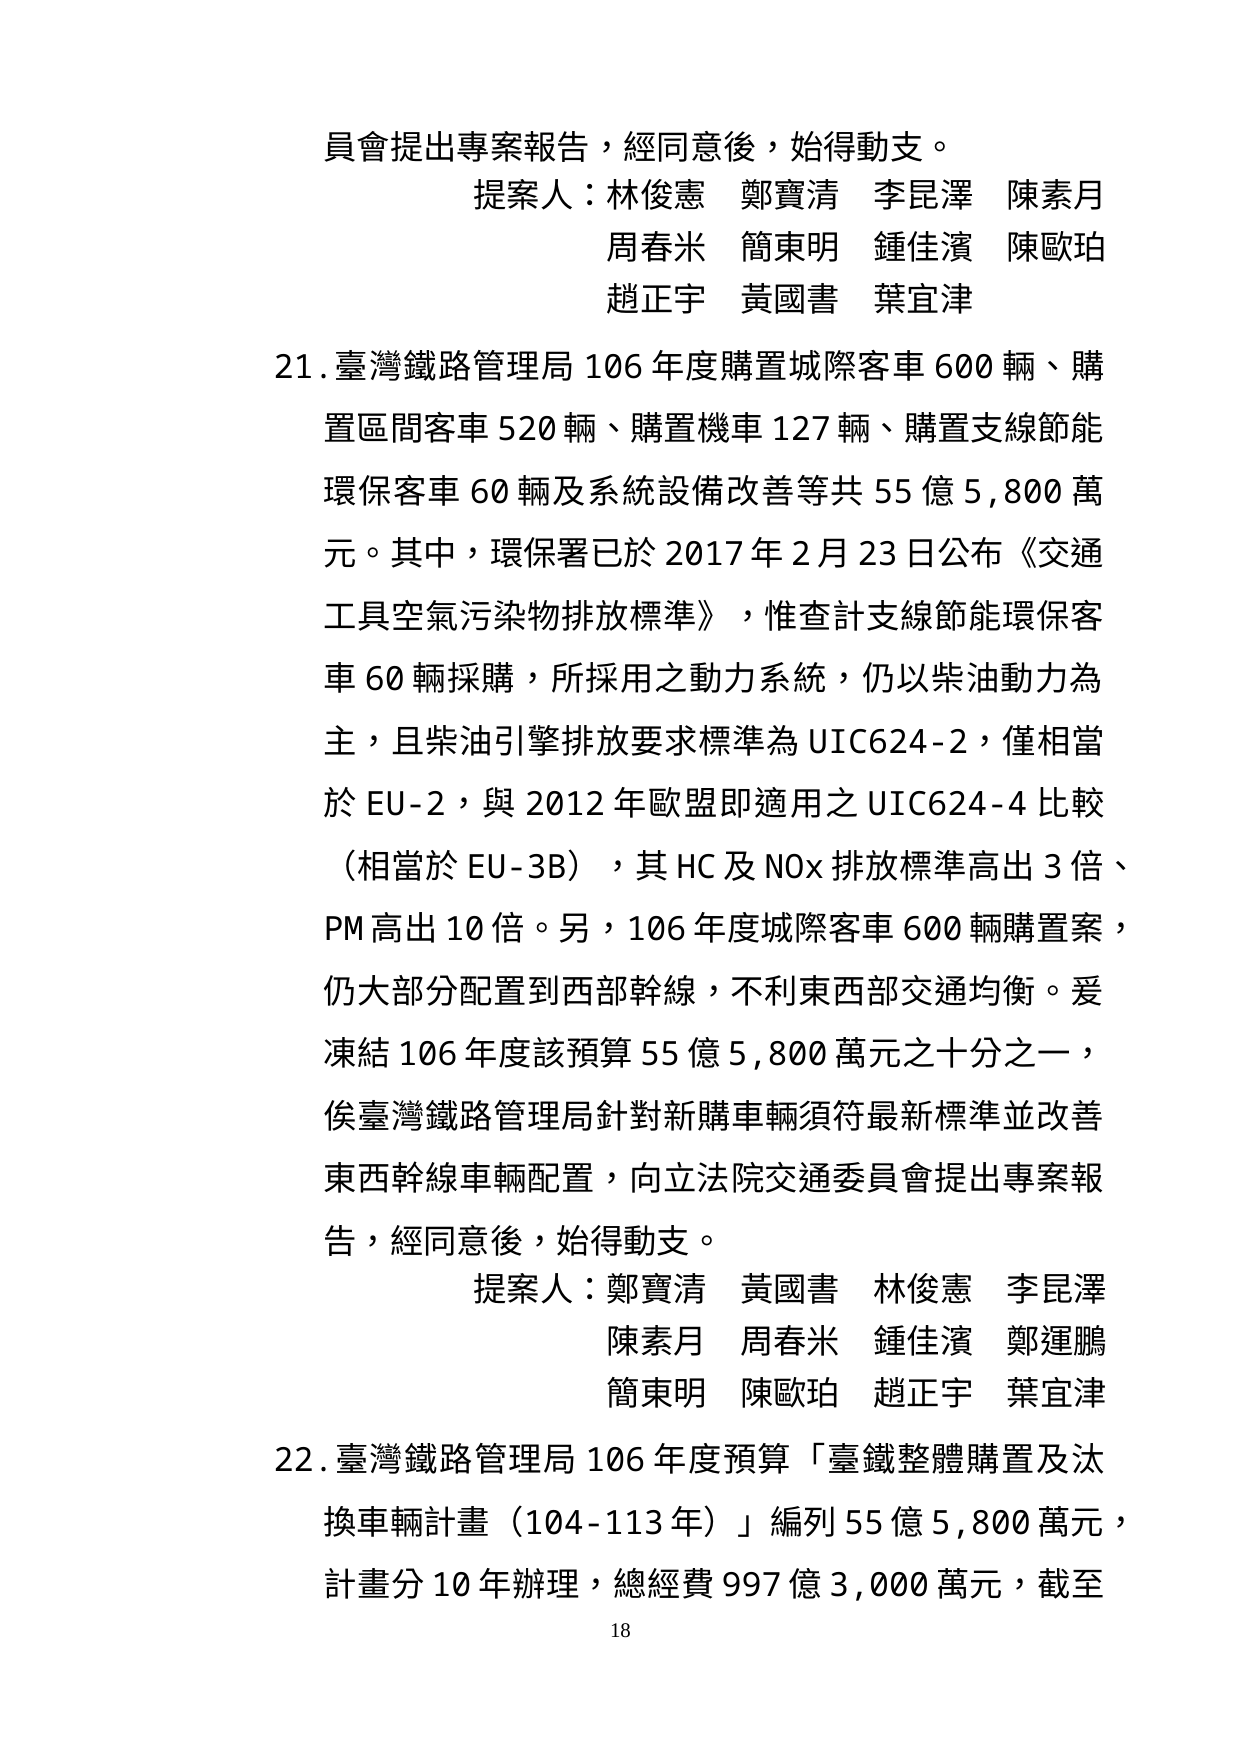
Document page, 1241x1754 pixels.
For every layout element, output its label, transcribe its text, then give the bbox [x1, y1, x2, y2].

text 提案人：鄭寶清 黃國書 林俊憲 李昆澤 陳素月 周春米 鍾佳濱 鄭運鵬 簡東明 陳歐珀 趙正宇 葉宜津 [473, 1259, 1117, 1416]
text 提案人：林俊憲 鄭寶清 李昆澤 陳素月 周春米 簡東明 鍾佳濱 陳歐珀 趙正宇 黃國書 葉宜津 [473, 166, 1117, 322]
text 22.臺灣鐵路管理局106年度預算「臺鐵整體購置及汰換車輛計畫（104-113年）」編列55億5,800萬元，計畫分10年辦理，總經費997億3,000萬元，截至105年度累計編列預算16億1,000萬元。預計10年內購置城際客車600輛、區間客車520輛、機車127輛及支線節能環保客車60輛，並辦理系統設備改善工程，期強化運輸效能暨全島旅運服務，建構節能減碳綠色運輸網。惟各年度預算執行成效欠佳，104及105年度預算執行率各僅2.66%及0.28%，且105年度預計完成交車56輛，迄年底止尚未完成採購標案之決標作業程序，允宜強化採購辦理成效，俾能如期汰換更新運行，維護民眾乘車安全性。爰凍結該項計畫經費55億5,800萬元之十分之一，俟臺灣鐵路管理局向立法院交通委員會提出專案報告，並經同意後，始得動支。 [273, 1416, 1104, 1603]
text 員會提出專案報告，經同意後，始得動支。 [273, 103, 1104, 166]
text 21.臺灣鐵路管理局106年度購置城際客車600輛、購置區間客車520輛、購置機車127輛、購置支線節能環保客車60輛及系統設備改善等共55億5,800萬元。其中，環保署已於2017年2月23日公布《交通工具空氣污染物排放標準》，惟查計支線節能環保客車60輛採購，所採用之動力系統，仍以柴油動力為主，且柴油引擎排放要求標準為UIC624-2，僅相當於EU-2，與2012年歐盟即適用之UIC624-4比較（相當於EU-3B），其HC及NOx排放標準高出3倍、PM高出10倍。另，106年度城際客車600輛購置案，仍大部分配置到西部幹線，不利東西部交通均衡。爰凍結106年度該預算55億5,800萬元之十分之一，俟臺灣鐵路管理局針對新購車輛須符最新標準並改善東西幹線車輛配置，向立法院交通委員會提出專案報告，經同意後，始得動支。 [273, 322, 1104, 1259]
